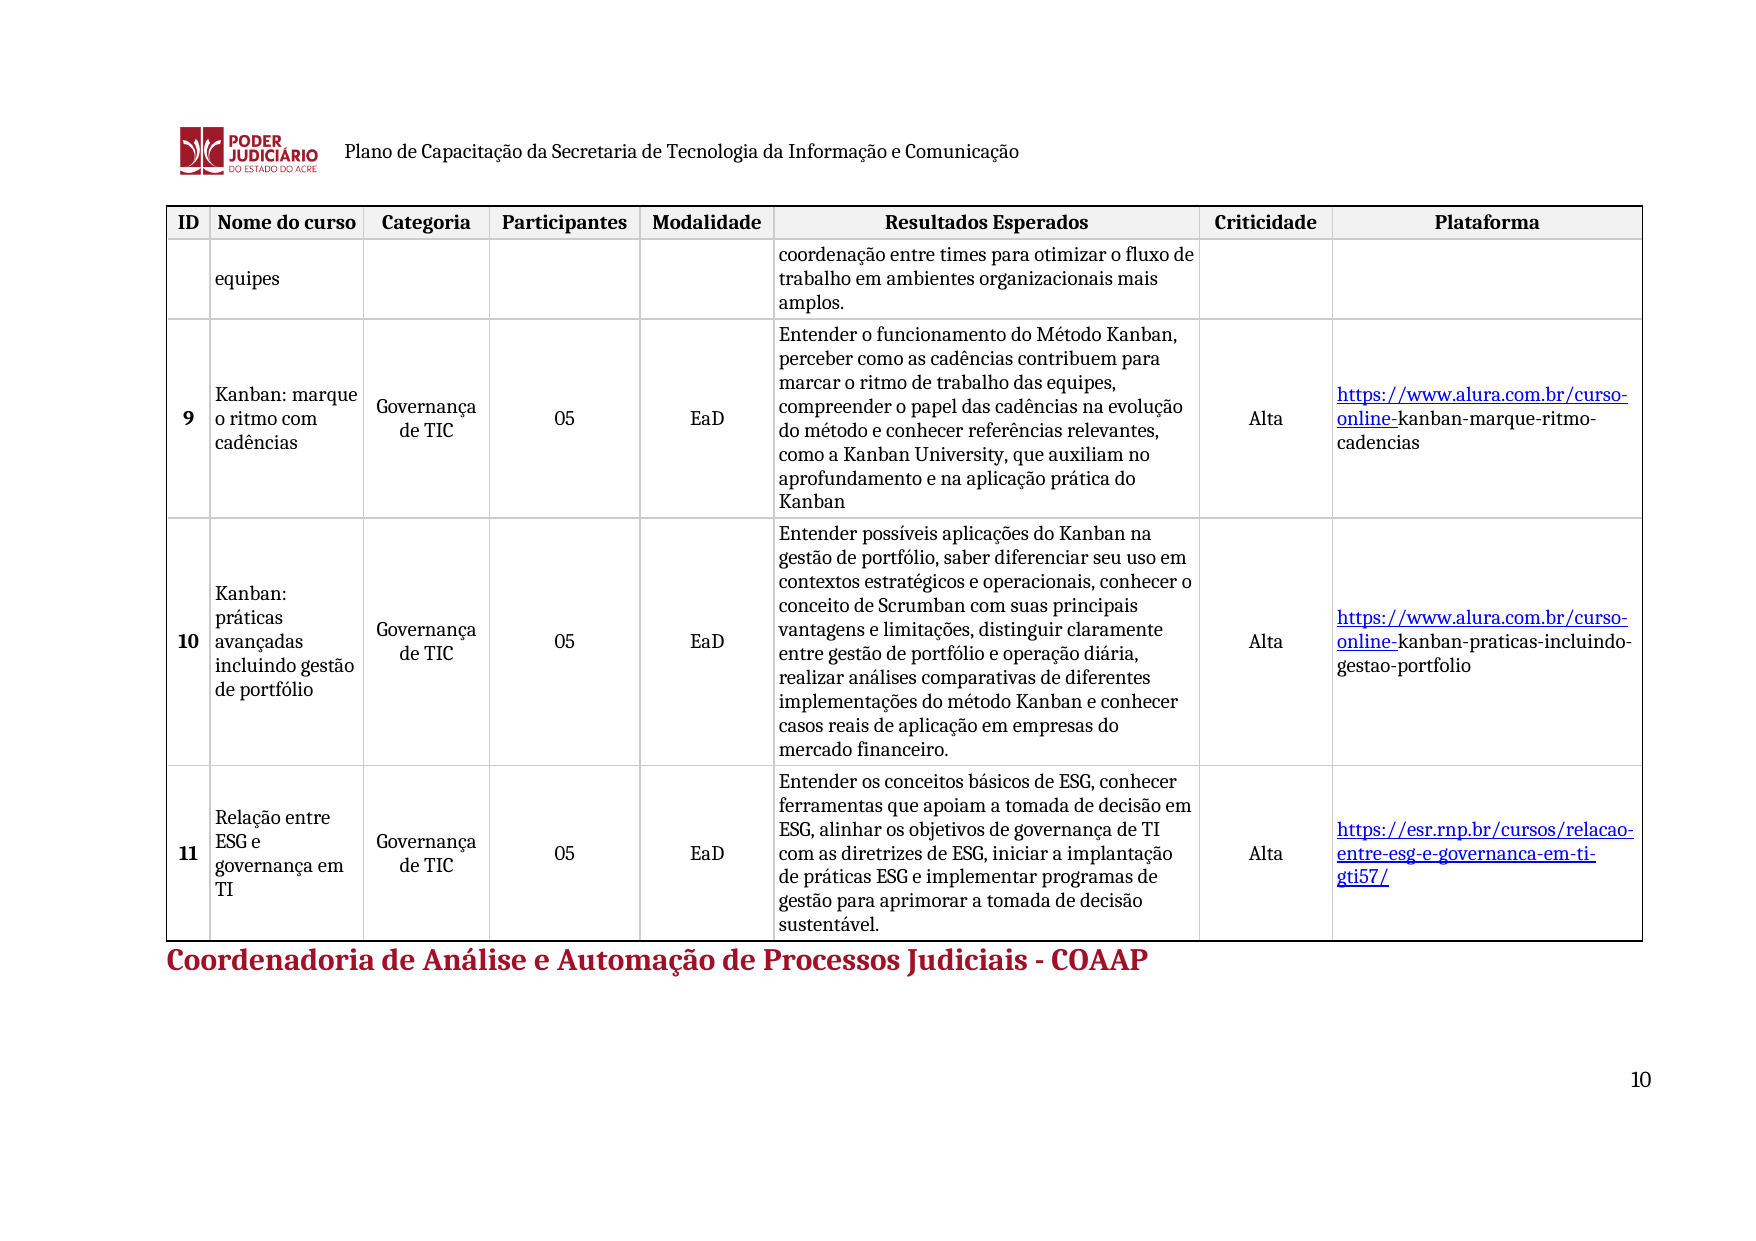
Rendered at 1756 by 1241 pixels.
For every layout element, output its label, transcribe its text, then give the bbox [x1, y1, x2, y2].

table_cell https://esr.rnp.br/cursos/relacao-entre-esg-e-governanca-em-ti-gti57/ [1333, 766, 1642, 940]
table_cell Alta [1200, 519, 1332, 765]
table_cell [641, 240, 773, 318]
table_cell EaD [641, 519, 773, 765]
table_cell https://www.alura.com.br/curso-online-kanban-marque-ritmo-cadencias [1333, 320, 1642, 517]
table_cell Entender o funcionamento do Método Kanban, perceber como as cadências contribuem para marcar o ritmo de trabalho das equipes, compreender o papel das cadências na evolução do método e conhecer referências relevantes, como a Kanban University, que auxiliam no aprofundamento e na aplicação prática do Kanban [775, 320, 1199, 517]
table_header Categoria [364, 207, 489, 238]
table_header Plataforma [1333, 207, 1642, 238]
table_cell [364, 240, 489, 318]
table_header Criticidade [1200, 207, 1332, 238]
table_cell [1200, 240, 1332, 318]
table_cell 10 [167, 518, 209, 765]
table_cell Governança de TIC [364, 320, 489, 517]
table_cell [490, 240, 639, 318]
table_cell EaD [641, 320, 773, 517]
table_header Resultados Esperados [775, 207, 1199, 238]
table_cell 05 [490, 320, 639, 517]
table_cell Entender possíveis aplicações do Kanban na gestão de portfólio, saber diferenciar seu uso em contextos estratégicos e operacionais, conhecer o conceito de Scrumban com suas principais vantagens e limitações, distinguir claramente entre gestão de portfólio e operação diária, realizar análises comparativas de diferentes implementações do método Kanban e conhecer casos reais de aplicação em empresas do mercado financeiro. [775, 519, 1199, 765]
table_cell 05 [490, 519, 639, 765]
table_cell Governança de TIC [364, 766, 489, 940]
table_cell 11 [167, 766, 209, 940]
table_cell Entender os conceitos básicos de ESG, conhecer ferramentas que apoiam a tomada de decisão em ESG, alinhar os objetivos de governança de TI com as diretrizes de ESG, iniciar a implantação de práticas ESG e implementar programas de gestão para aprimorar a tomada de decisão sustentável. [775, 766, 1199, 940]
table_cell 05 [490, 766, 639, 940]
table_cell 9 [167, 319, 209, 517]
picture [177, 123, 321, 179]
table_header Modalidade [641, 207, 773, 238]
table_cell Governança de TIC [364, 519, 489, 765]
table_cell Alta [1200, 320, 1332, 517]
table_cell coordenação entre times para otimizar o fluxo de trabalho em ambientes organizacionais mais amplos. [775, 240, 1199, 318]
table_cell Alta [1200, 766, 1332, 940]
table_cell https://www.alura.com.br/curso-online-kanban-praticas-incluindo-gestao-portfolio [1333, 519, 1642, 765]
table_cell Kanban: marque o ritmo com cadências [211, 320, 363, 517]
table_header ID [167, 207, 209, 238]
subtitle Coordenadoria de Análise e Automação de Processos Judiciais - COAAP [167, 942, 1639, 978]
table_header Nome do curso [211, 207, 363, 238]
table_cell Relação entre ESG e governança em TI [211, 766, 363, 940]
table_cell [167, 239, 209, 318]
table_header Participantes [490, 207, 639, 238]
table_cell Kanban: práticas avançadas incluindo gestão de portfólio [211, 519, 363, 765]
table_cell EaD [641, 766, 773, 940]
table_cell equipes [211, 240, 363, 318]
table_cell [1333, 240, 1642, 318]
